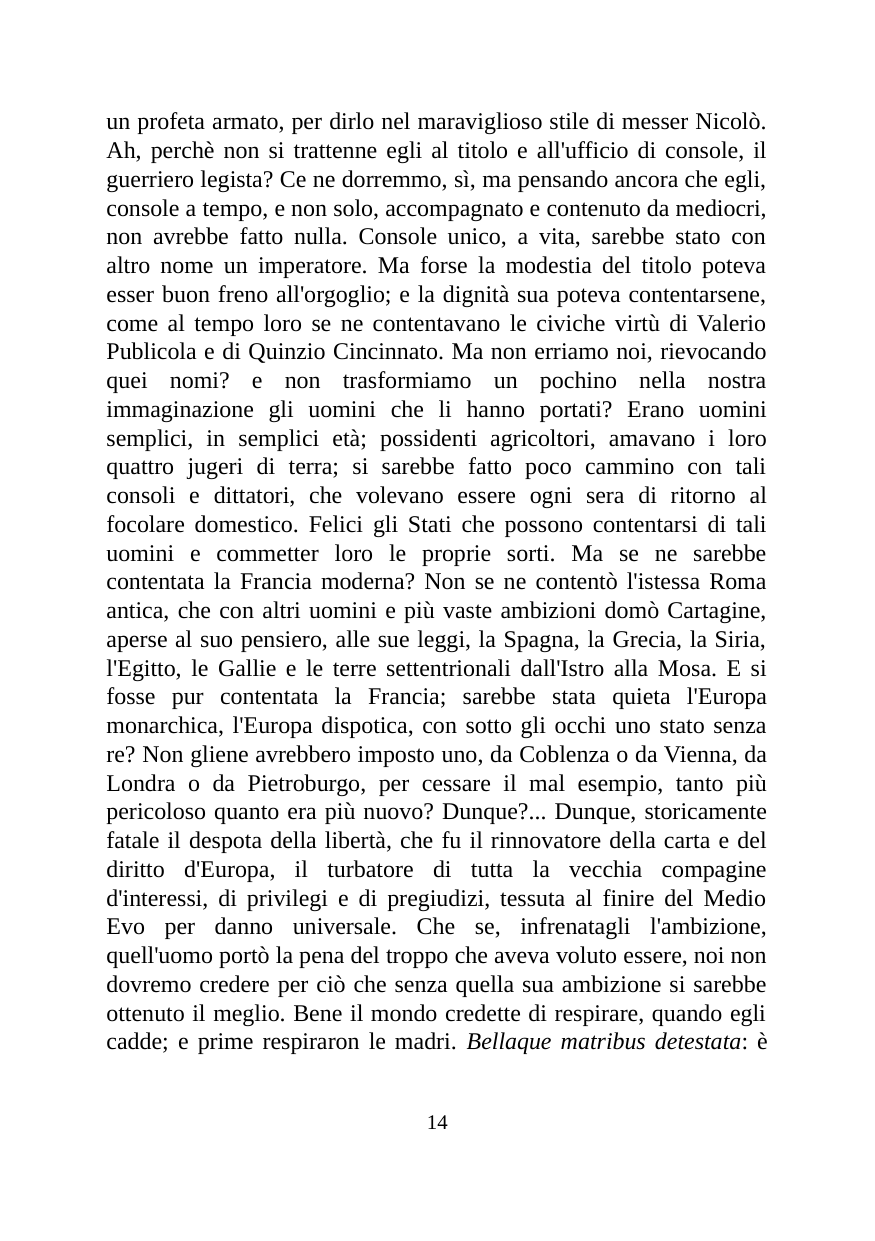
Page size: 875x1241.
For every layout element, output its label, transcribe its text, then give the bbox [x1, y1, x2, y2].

text un profeta armato, per dirlo nel maraviglioso stile di messer Nicolò. Ah, perchè non si trattenne egli al titolo e all'ufficio di console, il guerriero legista? Ce ne dorremmo, sì, ma pensando ancora che egli, console a tempo, e non solo, accompagnato e contenuto da mediocri, non avrebbe fatto nulla. Console unico, a vita, sarebbe stato con altro nome un imperatore. Ma forse la modestia del titolo poteva esser buon freno all'orgoglio; e la dignità sua poteva contentarsene, come al tempo loro se ne contentavano le civiche virtù di Valerio Publicola e di Quinzio Cincinnato. Ma non erriamo noi, rievocando quei nomi? e non trasformiamo un pochino nella nostra immaginazione gli uomini che li hanno portati? Erano uomini semplici, in semplici età; possidenti agricoltori, amavano i loro quattro jugeri di terra; si sarebbe fatto poco cammino con tali consoli e dittatori, che volevano essere ogni sera di ritorno al focolare domestico. Felici gli Stati che possono contentarsi di tali uomini e commetter loro le proprie sorti. Ma se ne sarebbe contentata la Francia moderna? Non se ne contentò l'istessa Roma antica, che con altri uomini e più vaste ambizioni domò Cartagine, aperse al suo pensiero, alle sue leggi, la Spagna, la Grecia, la Siria, l'Egitto, le Gallie e le terre settentrionali dall'Istro alla Mosa. E si fosse pur contentata la Francia; sarebbe stata quieta l'Europa monarchica, l'Europa dispotica, con sotto gli occhi uno stato senza re? Non gliene avrebbero imposto uno, da Coblenza o da Vienna, da Londra o da Pietroburgo, per cessare il mal esempio, tanto più pericoloso quanto era più nuovo? Dunque?... Dunque, storicamente fatale il despota della libertà, che fu il rinnovatore della carta e del diritto d'Europa, il turbatore di tutta la vecchia compagine d'interessi, di privilegi e di pregiudizi, tessuta al finire del Medio Evo per danno universale. Che se, infrenatagli l'ambizione, quell'uomo portò la pena del troppo che aveva voluto essere, noi non dovremo credere per ciò che senza quella sua ambizione si sarebbe ottenuto il meglio. Bene il mondo credette di respirare, quando egli cadde; e prime respiraron le madri. Bellaque matribus detestata: è [106, 106, 768, 1055]
